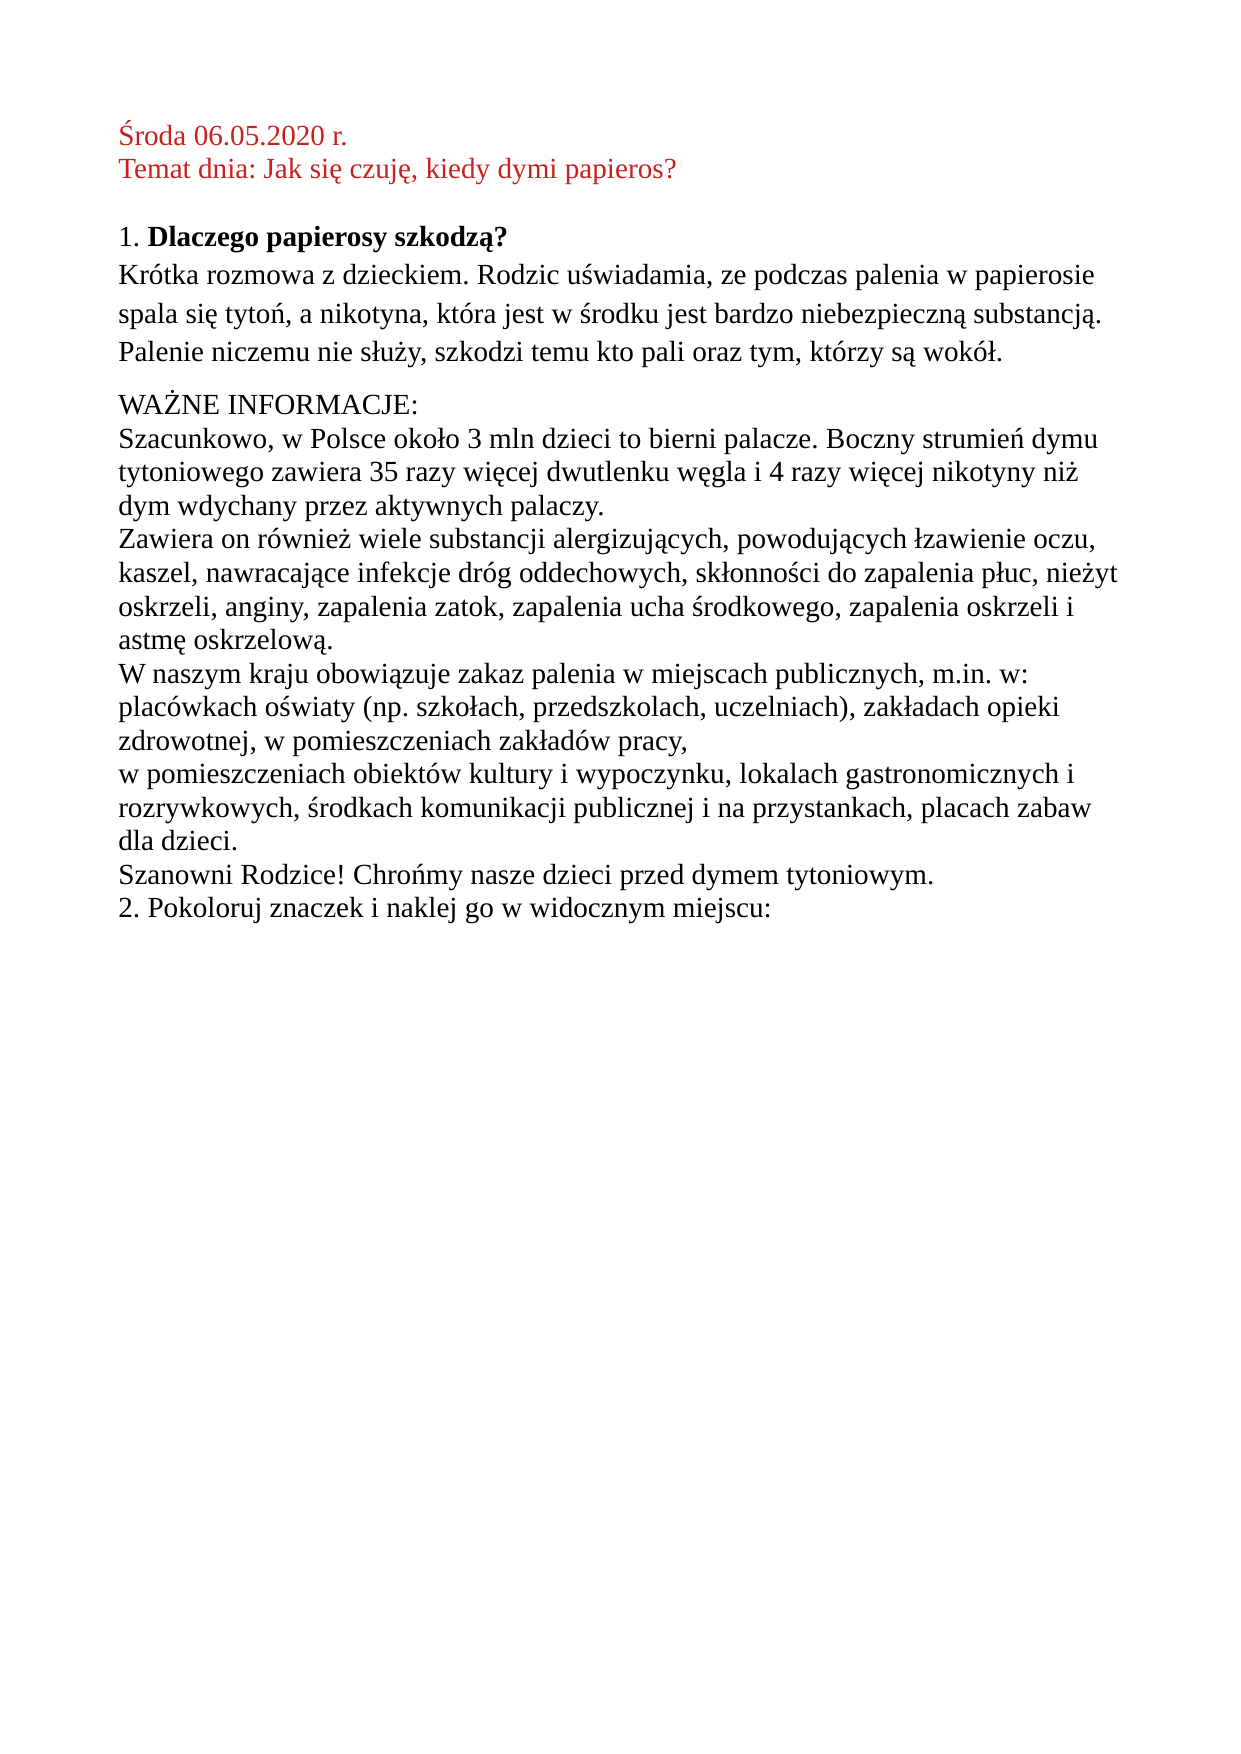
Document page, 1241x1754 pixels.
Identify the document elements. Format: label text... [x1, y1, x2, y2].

text WAŻNE INFORMACJE: [118, 387, 1122, 421]
text 1. Dlaczego papierosy szkodzą? Krótka rozmowa z dzieckiem. Rodzic uświadamia, ze podczas palenia w papierosie spala się tytoń, a nikotyna, która jest w środku jest bardzo niebezpieczną substancją. Palenie niczemu nie służy, szkodzi temu kto pali oraz tym, którzy są wokół. [118, 219, 1122, 368]
text W naszym kraju obowiązuje zakaz palenia w miejscach publicznych, m.in. w: placówkach oświaty (np. szkołach, przedszkolach, uczelniach), zakładach opieki zdrowotnej, w pomieszczeniach zakładów pracy, [118, 656, 1122, 756]
text Temat dnia: Jak się czuję, kiedy dymi papieros? [118, 152, 1122, 185]
text Środa 06.05.2020 r. [118, 118, 1122, 152]
text Szacunkowo, w Polsce około 3 mln dzieci to bierni palacze. Boczny strumień dymu tytoniowego zawiera 35 razy więcej dwutlenku węgla i 4 razy więcej nikotyny niż dym wdychany przez aktywnych palaczy. [118, 421, 1122, 522]
text Szanowni Rodzice! Chrońmy nasze dzieci przed dymem tytoniowym. [118, 857, 1122, 891]
text w pomieszczeniach obiektów kultury i wypoczynku, lokalach gastronomicznych i rozrywkowych, środkach komunikacji publicznej i na przystankach, placach zabaw dla dzieci. [118, 756, 1122, 857]
text Zawiera on również wiele substancji alergizujących, powodujących łzawienie oczu, kaszel, nawracające infekcje dróg oddechowych, skłonności do zapalenia płuc, nieżyt oskrzeli, anginy, zapalenia zatok, zapalenia ucha środkowego, zapalenia oskrzeli i astmę oskrzelową. [118, 522, 1122, 656]
text 2. Pokoloruj znaczek i naklej go w widocznym miejscu: [118, 891, 1122, 924]
